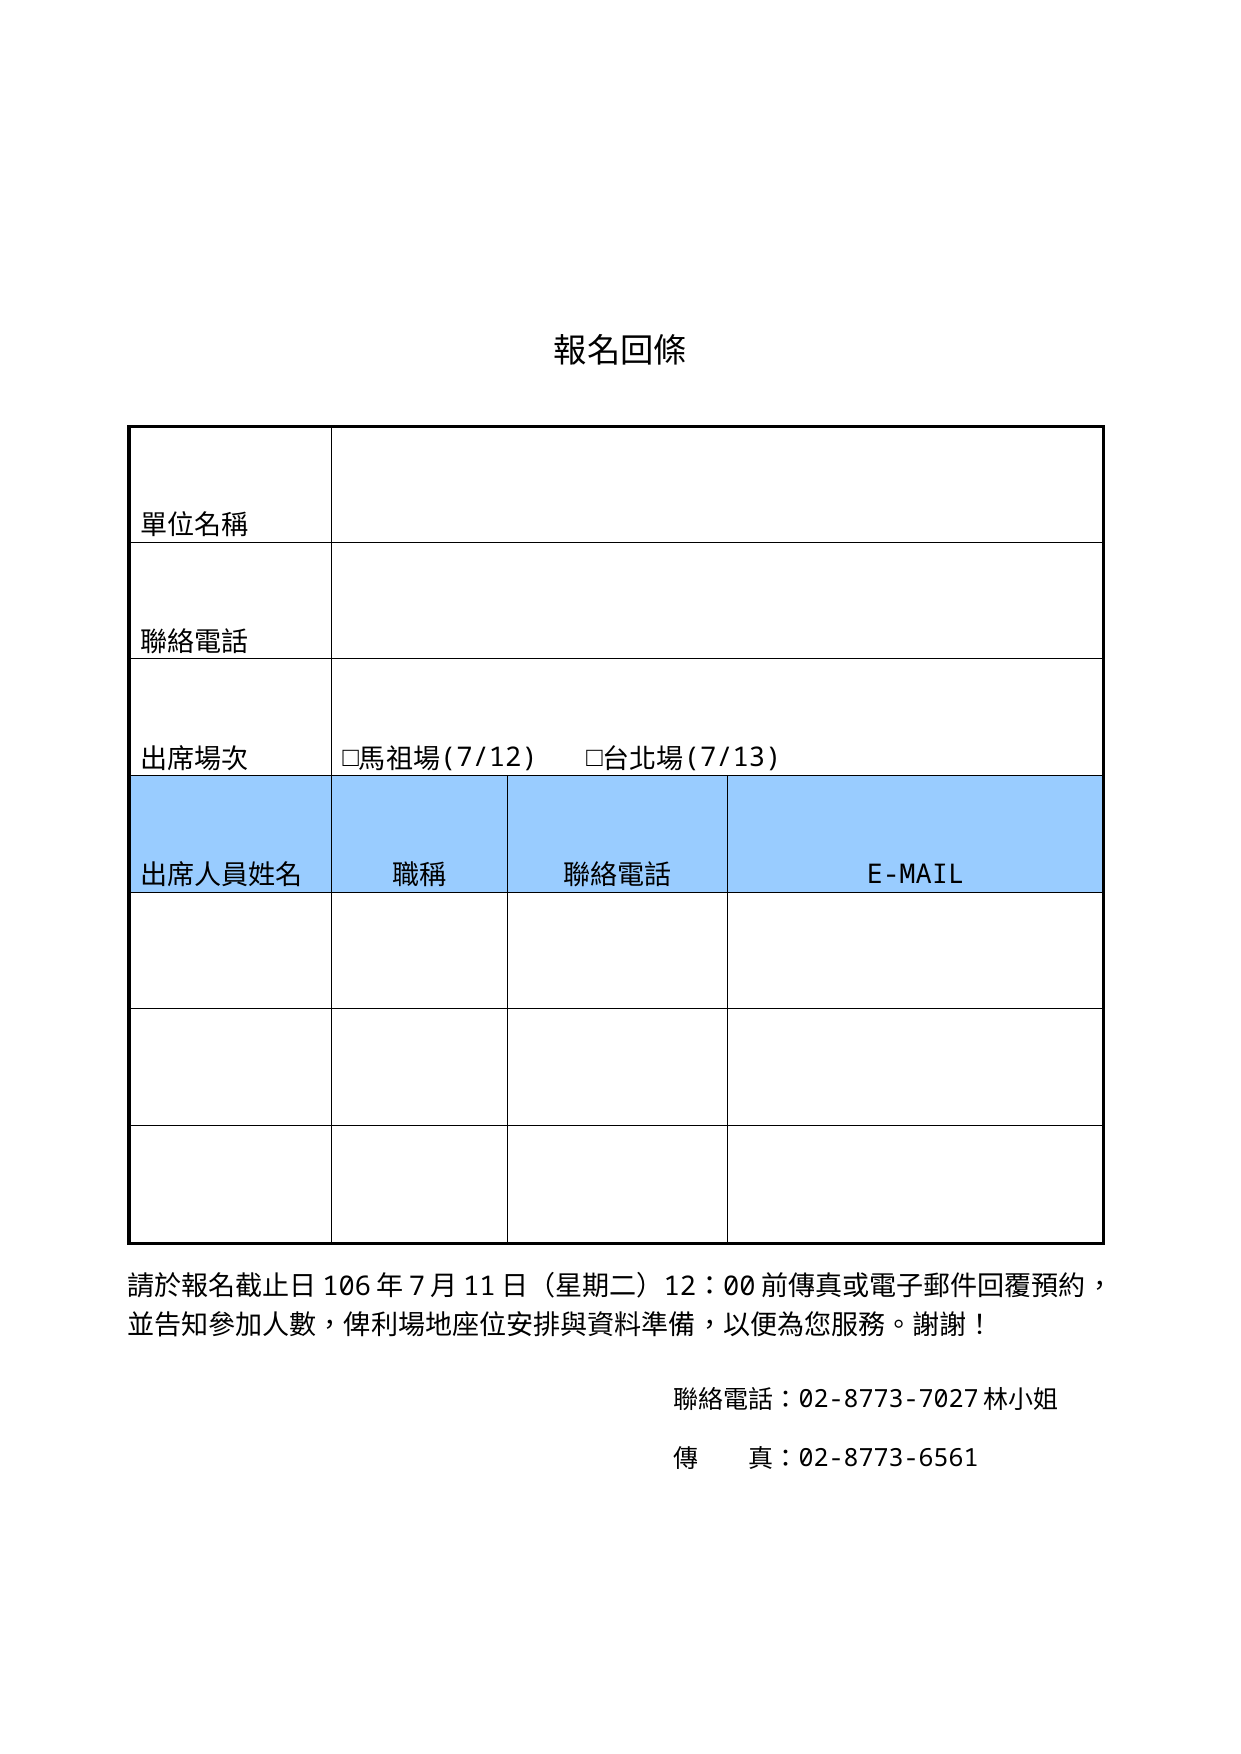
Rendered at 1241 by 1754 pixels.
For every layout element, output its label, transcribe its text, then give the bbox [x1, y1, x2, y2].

table_cell [508, 1009, 727, 1125]
table_cell [332, 893, 507, 1008]
table_cell [728, 1009, 1102, 1125]
table_cell 聯絡電話 [131, 543, 331, 658]
text 請於報名截止日106年7月11日（星期二）12：00前傳真或電子郵件回覆預約，並告知參加人數，俾利場地座位安排與資料準備，以便為您服務。謝謝！ [127, 1263, 1128, 1342]
table_cell 出席人員姓名 [131, 776, 331, 892]
table_header [332, 428, 1102, 542]
table_cell [332, 1009, 507, 1125]
table_cell 出席場次 [131, 659, 331, 775]
table_header 單位名稱 [131, 428, 331, 542]
table_cell 聯絡電話 [508, 776, 727, 892]
table_cell [728, 893, 1102, 1008]
table_cell [131, 1126, 331, 1242]
table_cell [728, 1126, 1102, 1242]
table_cell [508, 893, 727, 1008]
table_cell [131, 1009, 331, 1125]
text 聯絡電話：02-8773-7027林小姐 [673, 1358, 1116, 1417]
table_cell [508, 1126, 727, 1242]
table_cell [332, 543, 1102, 658]
table_cell 職稱 [332, 776, 507, 892]
text 報名回條 [112, 308, 1128, 367]
text 傳 真：02-8773-6561 [673, 1417, 1116, 1475]
table_cell E-MAIL [728, 776, 1102, 892]
table_cell [332, 1126, 507, 1242]
table_cell [131, 893, 331, 1008]
table_cell □馬祖場(7/12) □台北場(7/13) [332, 659, 1102, 775]
